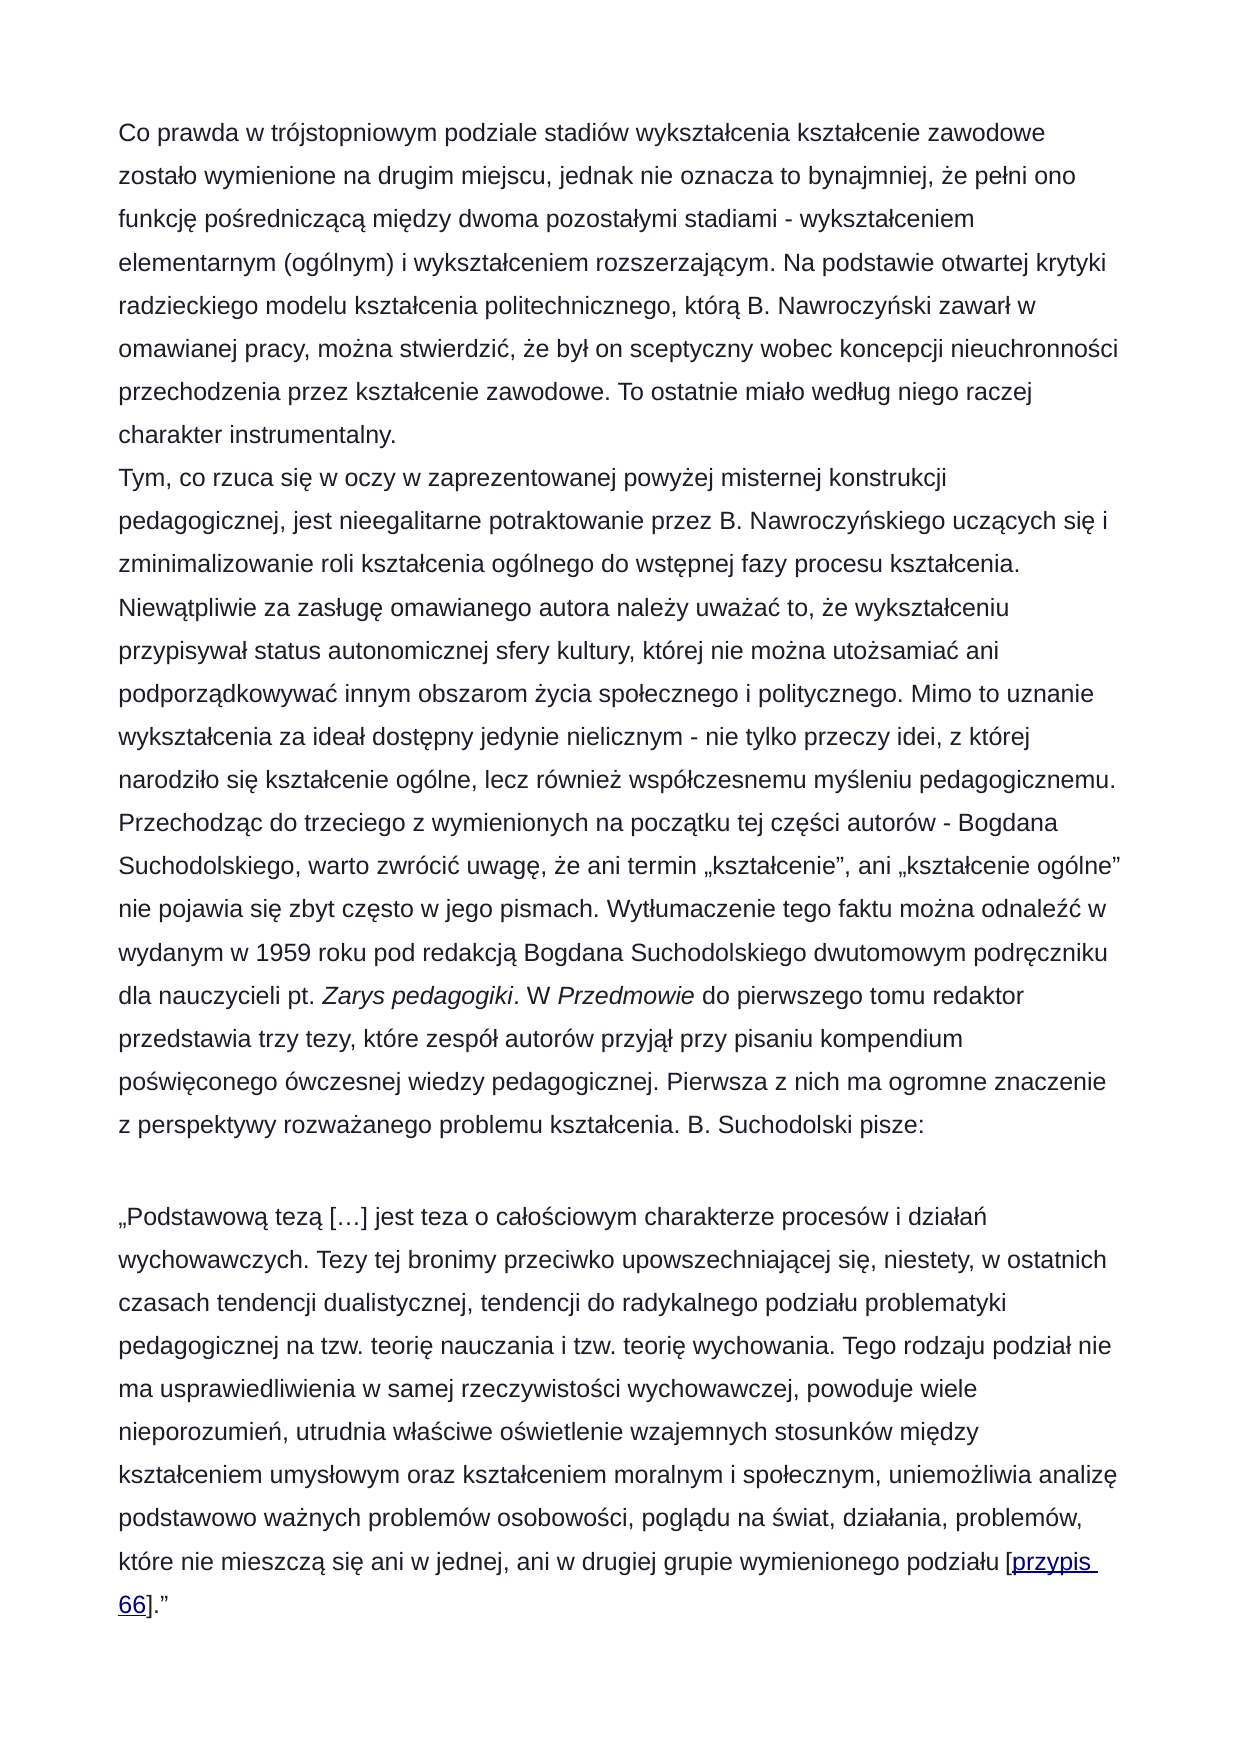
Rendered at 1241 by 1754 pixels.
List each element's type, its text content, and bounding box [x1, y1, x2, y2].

text Tym, co rzuca się w oczy w zaprezentowanej powyżej misternej konstrukcji pedagogicznej, jest nieegalitarne potraktowanie przez B. Nawroczyńskiego uczących się i zminimalizowanie roli kształcenia ogólnego do wstępnej fazy procesu kształcenia. Niewątpliwie za zasługę omawianego autora należy uważać to, że wykształceniu przypisywał status autonomicznej sfery kultury, której nie można utożsamiać ani podporządkowywać innym obszarom życia społecznego i politycznego. Mimo to uznanie wykształcenia za ideał dostępny jedynie nielicznym - nie tylko przeczy idei, z której narodziło się kształcenie ogólne, lecz również współczesnemu myśleniu pedagogicznemu. [118, 463, 1122, 794]
text „Podstawową tezą […] jest teza o całościowym charakterze procesów i działań wychowawczych. Tezy tej bronimy przeciwko upowszechniającej się, niestety, w ostatnich czasach tendencji dualistycznej, tendencji do radykalnego podziału problematyki pedagogicznej na tzw. teorię nauczania i tzw. teorię wychowania. Tego rodzaju podział nie ma usprawiedliwienia w samej rzeczywistości wychowawczej, powoduje wiele nieporozumień, utrudnia właściwe oświetlenie wzajemnych stosunków między kształceniem umysłowym oraz kształceniem moralnym i społecznym, uniemożliwia analizę podstawowo ważnych problemów osobowości, poglądu na świat, działania, problemów, które nie mieszczą się ani w jednej, ani w drugiej grupie wymienionego podziału [przypis 66].” [118, 1202, 1122, 1618]
text Co prawda w trójstopniowym podziale stadiów wykształcenia kształcenie zawodowe zostało wymienione na drugim miejscu, jednak nie oznacza to bynajmniej, że pełni ono funkcję pośredniczącą między dwoma pozostałymi stadiami - wykształceniem elementarnym (ogólnym) i wykształceniem rozszerzającym. Na podstawie otwartej krytyki radzieckiego modelu kształcenia politechnicznego, którą B. Nawroczyński zawarł w omawianej pracy, można stwierdzić, że był on sceptyczny wobec koncepcji nieuchronności przechodzenia przez kształcenie zawodowe. To ostatnie miało według niego raczej charakter instrumentalny. [118, 118, 1122, 449]
text Przechodząc do trzeciego z wymienionych na początku tej części autorów - Bogdana Suchodolskiego, warto zwrócić uwagę, że ani termin „kształcenie”, ani „kształcenie ogólne” nie pojawia się zbyt często w jego pismach. Wytłumaczenie tego faktu można odnaleźć w wydanym w 1959 roku pod redakcją Bogdana Suchodolskiego dwutomowym podręczniku dla nauczycieli pt. Zarys pedagogiki. W Przedmowie do pierwszego tomu redaktor przedstawia trzy tezy, które zespół autorów przyjął przy pisaniu kompendium poświęconego ówczesnej wiedzy pedagogicznej. Pierwsza z nich ma ogromne znaczenie z perspektywy rozważanego problemu kształcenia. B. Suchodolski pisze: [118, 808, 1122, 1139]
